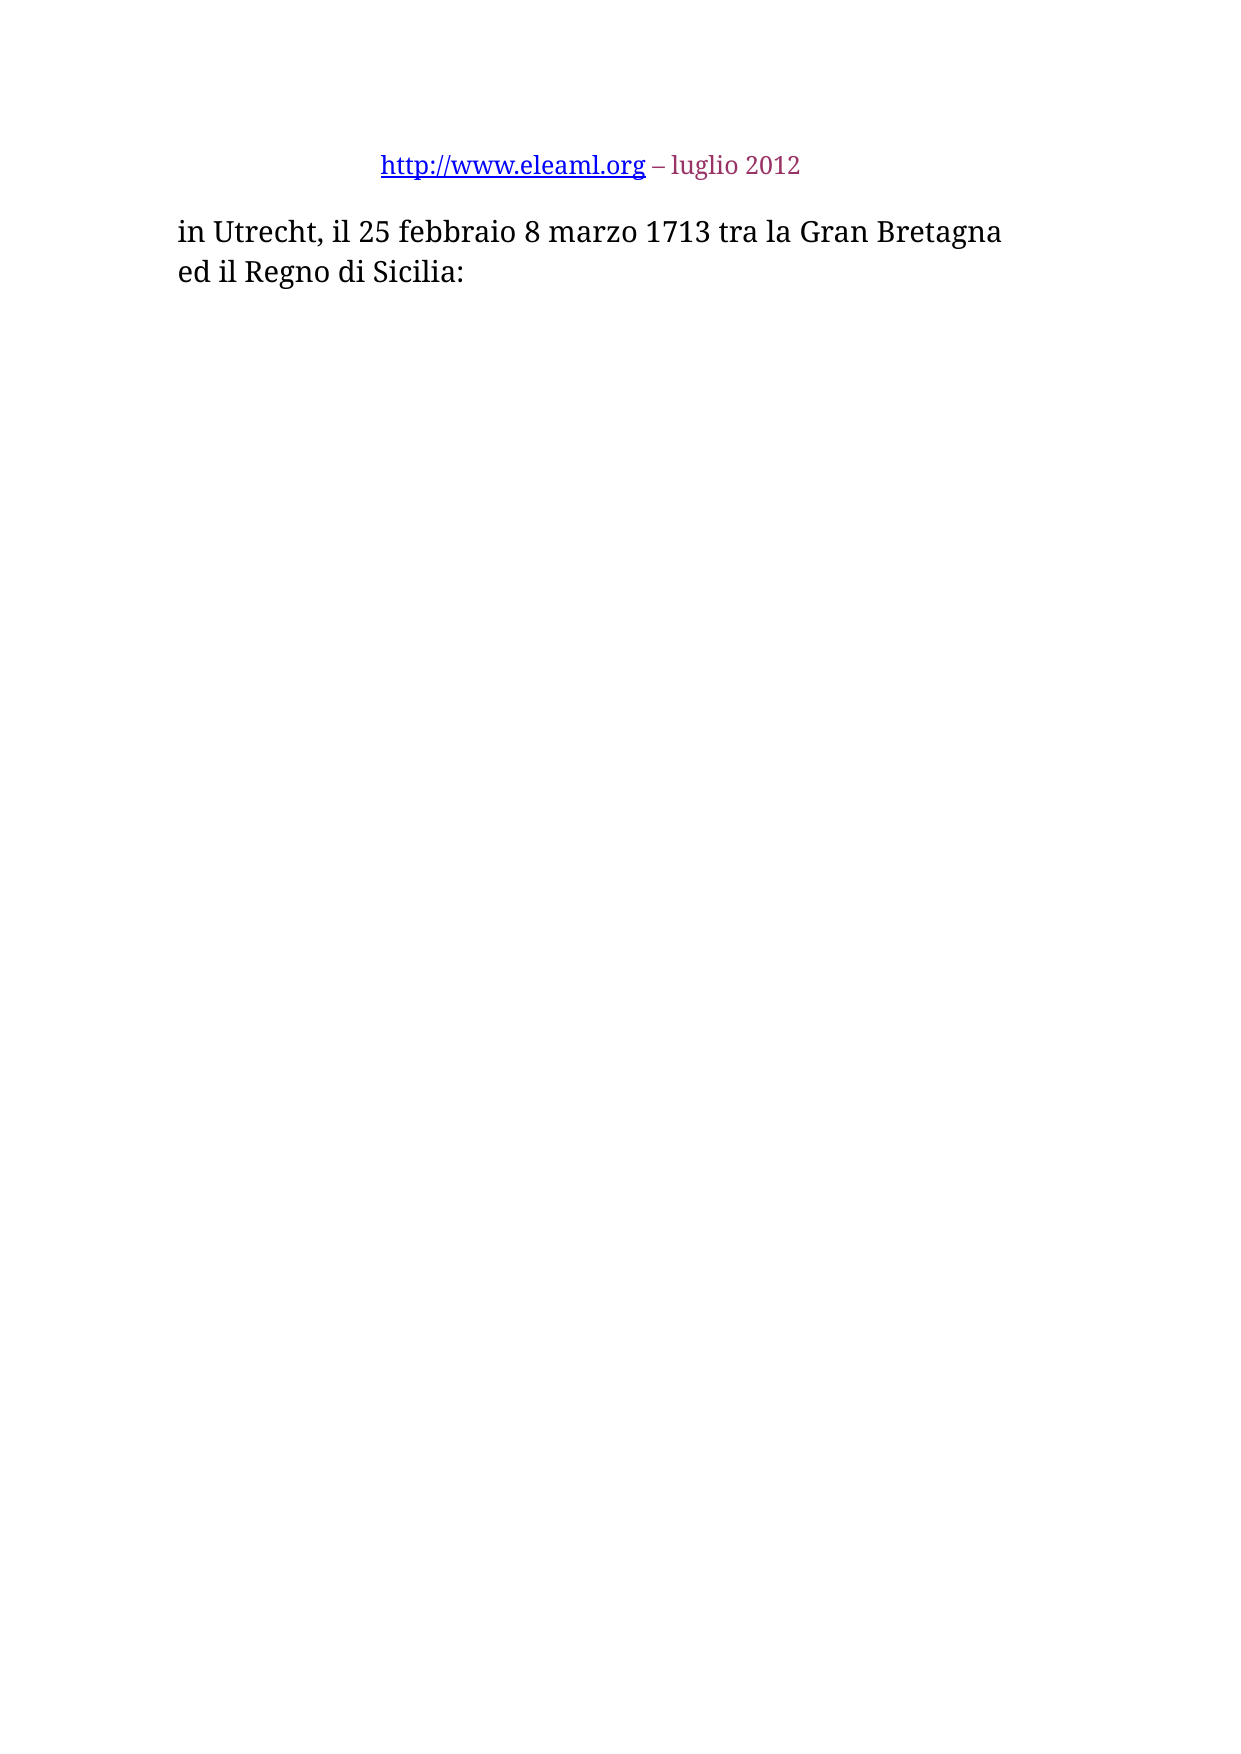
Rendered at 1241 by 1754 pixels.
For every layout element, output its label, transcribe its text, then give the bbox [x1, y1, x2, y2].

text in Utrecht, il 25 febbraio 8 marzo 1713 tra la Gran Bretagna ed il Regno di Sicilia: [177, 211, 1004, 291]
